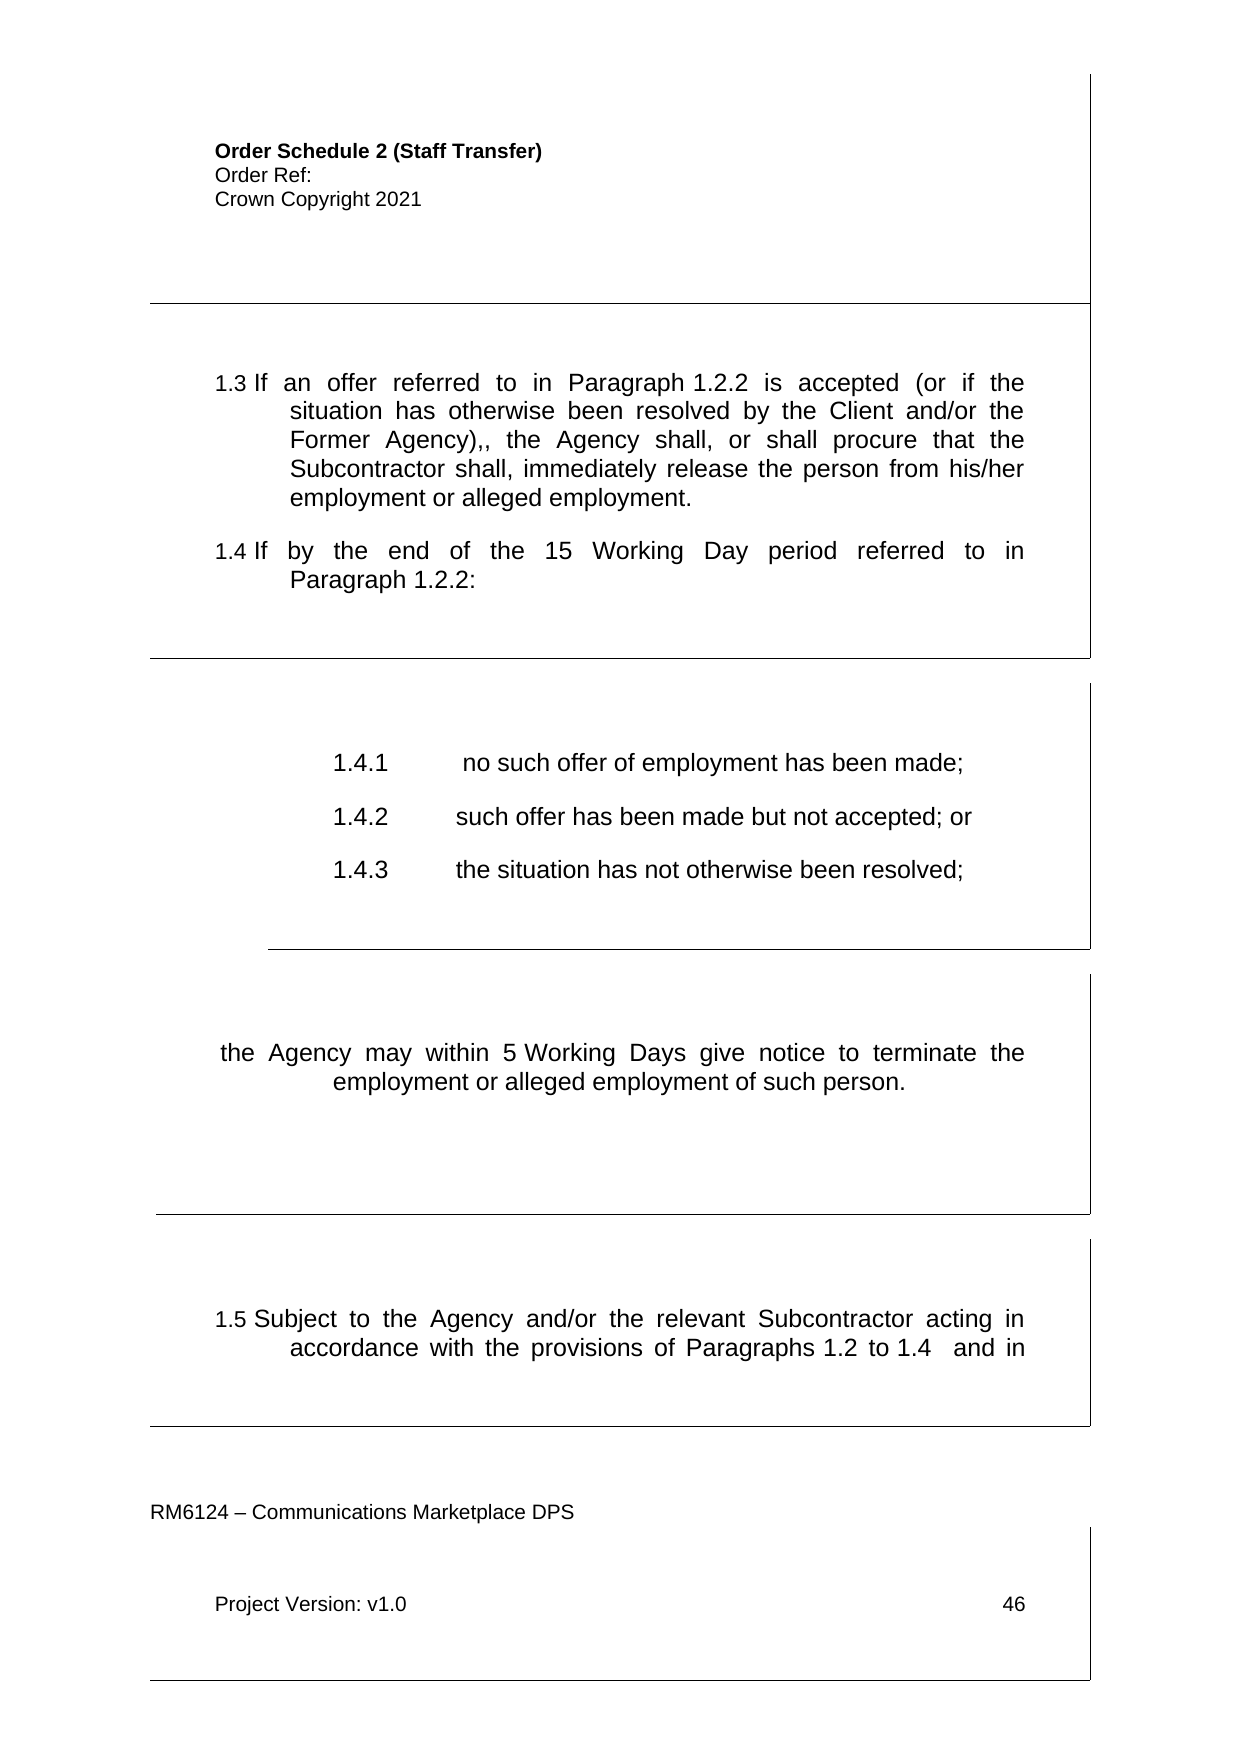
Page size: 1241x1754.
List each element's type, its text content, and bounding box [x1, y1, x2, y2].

list no such offer of employment has been made; [268, 683, 1090, 737]
list If by the end of the 15 Working Day period referred to in Paragraph 1.2.2: [150, 472, 1090, 658]
list the situation has not otherwise been resolved; [268, 791, 1090, 949]
list Subject to the Agency and/or the relevant Subcontractor acting in accordance with the provisions of Paragraphs 1.2 to 1.4 and in [150, 1239, 1090, 1426]
text the Agency may within 5 Working Days give notice to terminate the employment or alleged employment of such person. [156, 974, 1090, 1096]
list If an offer referred to in Paragraph 1.2.2 is accepted (or if the situation has otherwise been resolved by the Client and/or the Former Agency),, the Agency shall, or shall procure that the Subcontractor shall, immediately release the person from his/her employment or alleged employment. [150, 303, 1090, 472]
list such offer has been made but not accepted; or [268, 737, 1090, 791]
